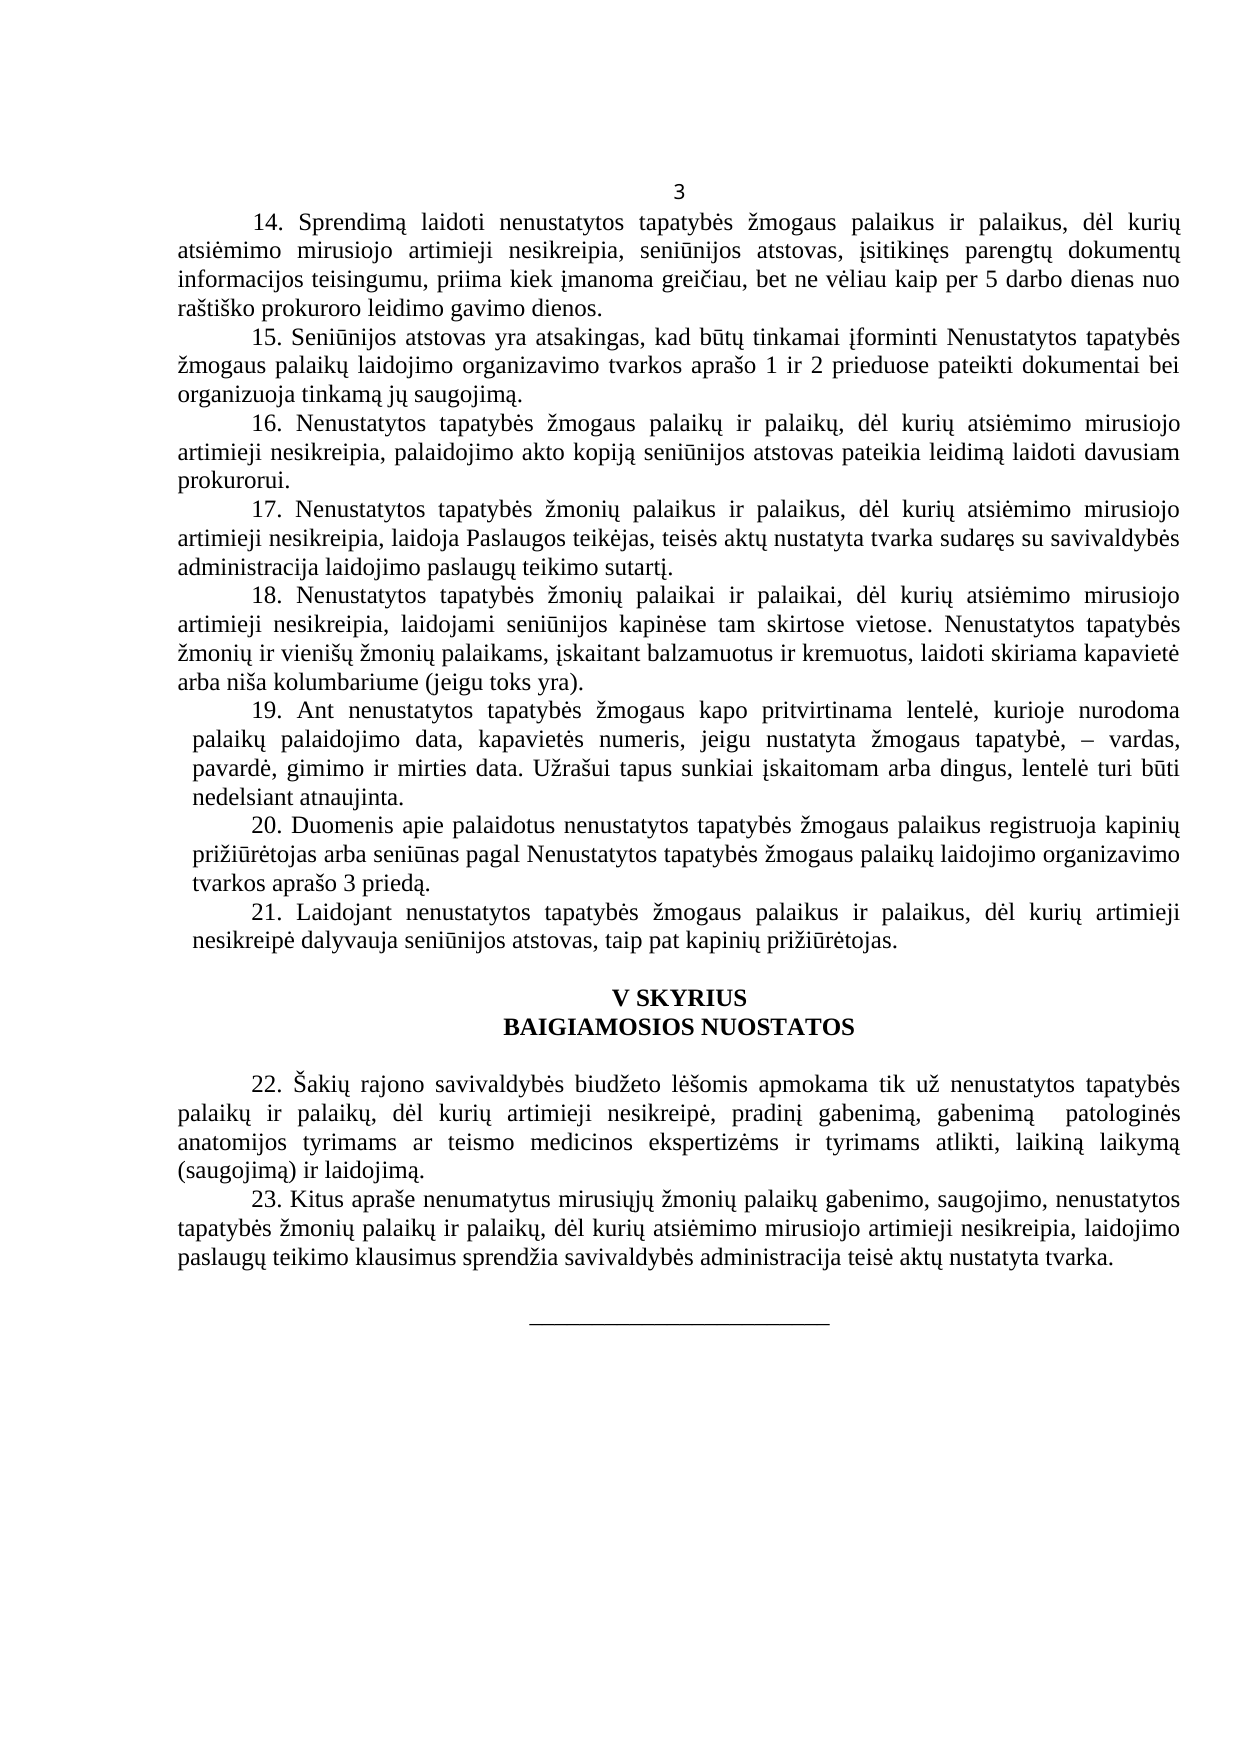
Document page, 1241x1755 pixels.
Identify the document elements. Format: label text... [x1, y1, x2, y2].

text 17. Nenustatytos tapatybės žmonių palaikus ir palaikus, dėl kurių atsiėmimo mirusiojo artimieji nesikreipia, laidoja Paslaugos teikėjas, teisės aktų nustatyta tvarka sudaręs su savivaldybės administracija laidojimo paslaugų teikimo sutartį. [177, 494, 1181, 580]
text 21. Laidojant nenustatytos tapatybės žmogaus palaikus ir palaikus, dėl kurių artimieji nesikreipė dalyvauja seniūnijos atstovas, taip pat kapinių prižiūrėtojas. [192, 897, 1181, 954]
text 19. Ant nenustatytos tapatybės žmogaus kapo pritvirtinama lentelė, kurioje nurodoma palaikų palaidojimo data, kapavietės numeris, jeigu nustatyta žmogaus tapatybė, – vardas, pavardė, gimimo ir mirties data. Užrašui tapus sunkiai įskaitomam arba dingus, lentelė turi būti nedelsiant atnaujinta. [192, 695, 1181, 810]
text 16. Nenustatytos tapatybės žmogaus palaikų ir palaikų, dėl kurių atsiėmimo mirusiojo artimieji nesikreipia, palaidojimo akto kopiją seniūnijos atstovas pateikia leidimą laidoti davusiam prokurorui. [177, 408, 1181, 494]
text 14. Sprendimą laidoti nenustatytos tapatybės žmogaus palaikus ir palaikus, dėl kurių atsiėmimo mirusiojo artimieji nesikreipia, seniūnijos atstovas, įsitikinęs parengtų dokumentų informacijos teisingumu, priima kiek įmanoma greičiau, bet ne vėliau kaip per 5 darbo dienas nuo raštiško prokuroro leidimo gavimo dienos. [177, 207, 1181, 322]
text ________________________ [177, 1299, 1181, 1328]
text 22. Šakių rajono savivaldybės biudžeto lėšomis apmokama tik už nenustatytos tapatybės palaikų ir palaikų, dėl kurių artimieji nesikreipė, pradinį gabenimą, gabenimą patologinės anatomijos tyrimams ar teismo medicinos ekspertizėms ir tyrimams atlikti, laikiną laikymą (saugojimą) ir laidojimą. [177, 1069, 1181, 1184]
text V SKYRIUS [177, 983, 1181, 1012]
text 15. Seniūnijos atstovas yra atsakingas, kad būtų tinkamai įforminti Nenustatytos tapatybės žmogaus palaikų laidojimo organizavimo tvarkos aprašo 1 ir 2 prieduose pateikti dokumentai bei organizuoja tinkamą jų saugojimą. [177, 322, 1181, 408]
text BAIGIAMOSIOS NUOSTATOS [177, 1012, 1181, 1040]
text 18. Nenustatytos tapatybės žmonių palaikai ir palaikai, dėl kurių atsiėmimo mirusiojo artimieji nesikreipia, laidojami seniūnijos kapinėse tam skirtose vietose. Nenustatytos tapatybės žmonių ir vienišų žmonių palaikams, įskaitant balzamuotus ir kremuotus, laidoti skiriama kapavietė arba niša kolumbariume (jeigu toks yra). [177, 580, 1181, 695]
text 23. Kitus apraše nenumatytus mirusiųjų žmonių palaikų gabenimo, saugojimo, nenustatytos tapatybės žmonių palaikų ir palaikų, dėl kurių atsiėmimo mirusiojo artimieji nesikreipia, laidojimo paslaugų teikimo klausimus sprendžia savivaldybės administracija teisė aktų nustatyta tvarka. [177, 1184, 1181, 1270]
text 20. Duomenis apie palaidotus nenustatytos tapatybės žmogaus palaikus registruoja kapinių prižiūrėtojas arba seniūnas pagal Nenustatytos tapatybės žmogaus palaikų laidojimo organizavimo tvarkos aprašo 3 priedą. [192, 810, 1181, 897]
